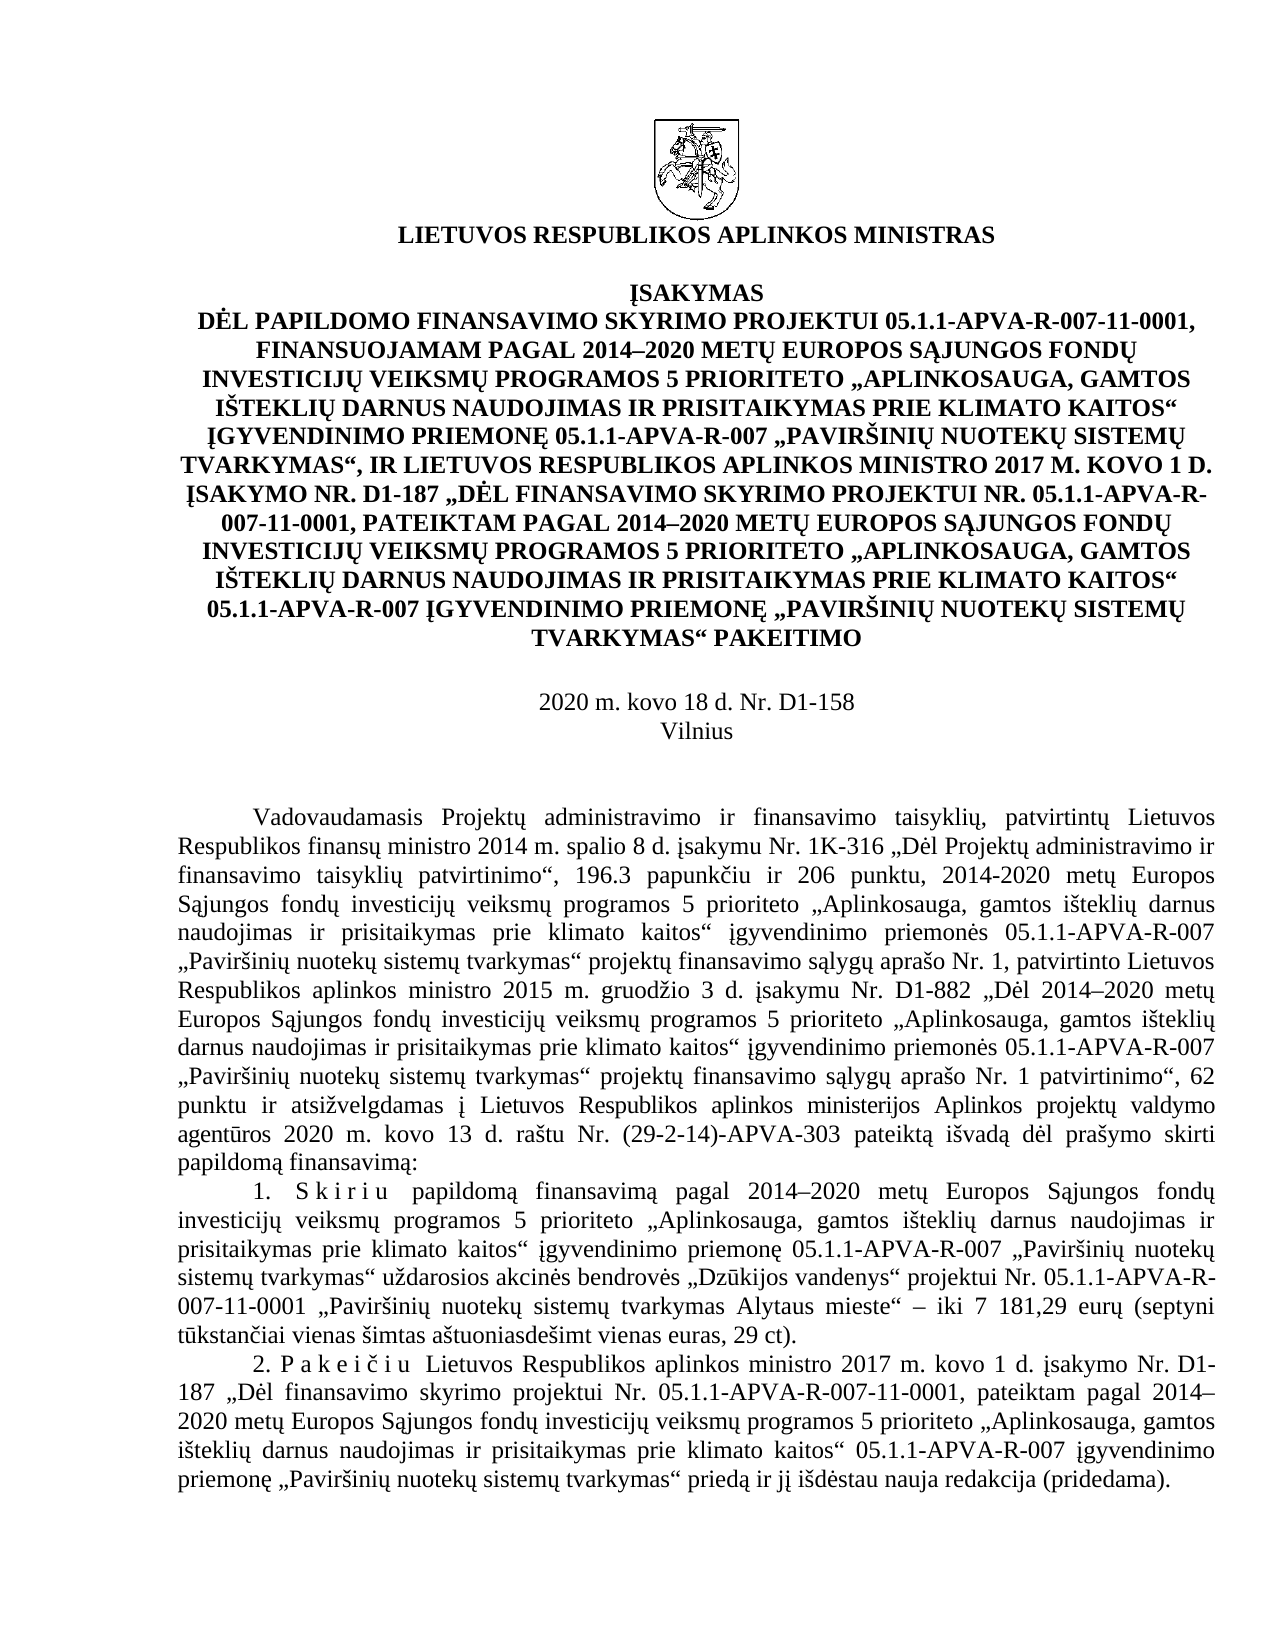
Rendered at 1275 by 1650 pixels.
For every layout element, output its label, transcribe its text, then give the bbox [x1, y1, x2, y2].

text Vadovaudamasis Projektų administravimo ir finansavimo taisyklių, patvirtintų Lietuvos Respublikos finansų ministro 2014 m. spalio 8 d. įsakymu Nr. 1K-316 „Dėl Projektų administravimo ir finansavimo taisyklių patvirtinimo“, 196.3 papunkčiu ir 206 punktu, 2014-2020 metų Europos Sąjungos fondų investicijų veiksmų programos 5 prioriteto „Aplinkosauga, gamtos išteklių darnus naudojimas ir prisitaikymas prie klimato kaitos“ įgyvendinimo priemonės 05.1.1-APVA-R-007 „Paviršinių nuotekų sistemų tvarkymas“ projektų finansavimo sąlygų aprašo Nr. 1, patvirtinto Lietuvos Respublikos aplinkos ministro 2015 m. gruodžio 3 d. įsakymu Nr. D1-882 „Dėl 2014–2020 metų Europos Sąjungos fondų investicijų veiksmų programos 5 prioriteto „Aplinkosauga, gamtos išteklių darnus naudojimas ir prisitaikymas prie klimato kaitos“ įgyvendinimo priemonės 05.1.1-APVA-R-007 „Paviršinių nuotekų sistemų tvarkymas“ projektų finansavimo sąlygų aprašo Nr. 1 patvirtinimo“, 62 punktu ir atsižvelgdamas į Lietuvos Respublikos aplinkos ministerijos Aplinkos projektų valdymo agentūros 2020 m. kovo 13 d. raštu Nr. (29-2-14)-APVA-303 pateiktą išvadą dėl prašymo skirti papildomą finansavimą: [177, 802, 1216, 1176]
text ĮSAKYMAS [177, 278, 1216, 306]
text Vilnius [177, 716, 1216, 774]
text 2020 m. kovo 18 d. Nr. D1-158 [177, 687, 1216, 716]
text 1. Skiriu papildomą finansavimą pagal 2014–2020 metų Europos Sąjungos fondų investicijų veiksmų programos 5 prioriteto „Aplinkosauga, gamtos išteklių darnus naudojimas ir prisitaikymas prie klimato kaitos“ įgyvendinimo priemonę 05.1.1-APVA-R-007 „Paviršinių nuotekų sistemų tvarkymas“ uždarosios akcinės bendrovės „Dzūkijos vandenys“ projektui Nr. 05.1.1-APVA-R-007-11-0001 „Paviršinių nuotekų sistemų tvarkymas Alytaus mieste“ – iki 7 181,29 eurų (septyni tūkstančiai vienas šimtas aštuoniasdešimt vienas euras, 29 ct). [177, 1176, 1216, 1349]
text 2. Pakeičiu Lietuvos Respublikos aplinkos ministro 2017 m. kovo 1 d. įsakymo Nr. D1-187 „Dėl finansavimo skyrimo projektui Nr. 05.1.1-APVA-R-007-11-0001, pateiktam pagal 2014–2020 metų Europos Sąjungos fondų investicijų veiksmų programos 5 prioriteto „Aplinkosauga, gamtos išteklių darnus naudojimas ir prisitaikymas prie klimato kaitos“ 05.1.1-APVA-R-007 įgyvendinimo priemonę „Paviršinių nuotekų sistemų tvarkymas“ priedą ir jį išdėstau nauja redakcija (pridedama). [177, 1349, 1216, 1492]
text DĖL PAPILDOMO FINANSAVIMO SKYRIMO PROJEKTUI 05.1.1-APVA-R-007-11-0001, FINANSUOJAMAM PAGAL 2014–2020 METŲ EUROPOS SĄJUNGOS FONDŲ INVESTICIJŲ VEIKSMŲ PROGRAMOS 5 PRIORITETO „APLINKOSAUGA, GAMTOS IŠTEKLIŲ DARNUS NAUDOJIMAS IR PRISITAIKYMAS PRIE KLIMATO KAITOS“ ĮGYVENDINIMO PRIEMONĘ 05.1.1-APVA-R-007 „PAVIRŠINIŲ NUOTEKŲ SISTEMŲ TVARKYMAS“, IR LIETUVOS RESPUBLIKOS APLINKOS MINISTRO 2017 M. KOVO 1 D. ĮSAKYMO NR. D1-187 „DĖL FINANSAVIMO SKYRIMO PROJEKTUI NR. 05.1.1-APVA-R-007-11-0001, PATEIKTAM PAGAL 2014–2020 METŲ EUROPOS SĄJUNGOS FONDŲ INVESTICIJŲ VEIKSMŲ PROGRAMOS 5 PRIORITETO „APLINKOSAUGA, GAMTOS IŠTEKLIŲ DARNUS NAUDOJIMAS IR PRISITAIKYMAS PRIE KLIMATO KAITOS“ 05.1.1-APVA-R-007 ĮGYVENDINIMO PRIEMONĘ „PAVIRŠINIŲ NUOTEKŲ SISTEMŲ TVARKYMAS“ PAKEITIMO [177, 306, 1216, 651]
text LIETUVOS RESPUBLIKOS APLINKOS MINISTRAS [177, 220, 1216, 249]
